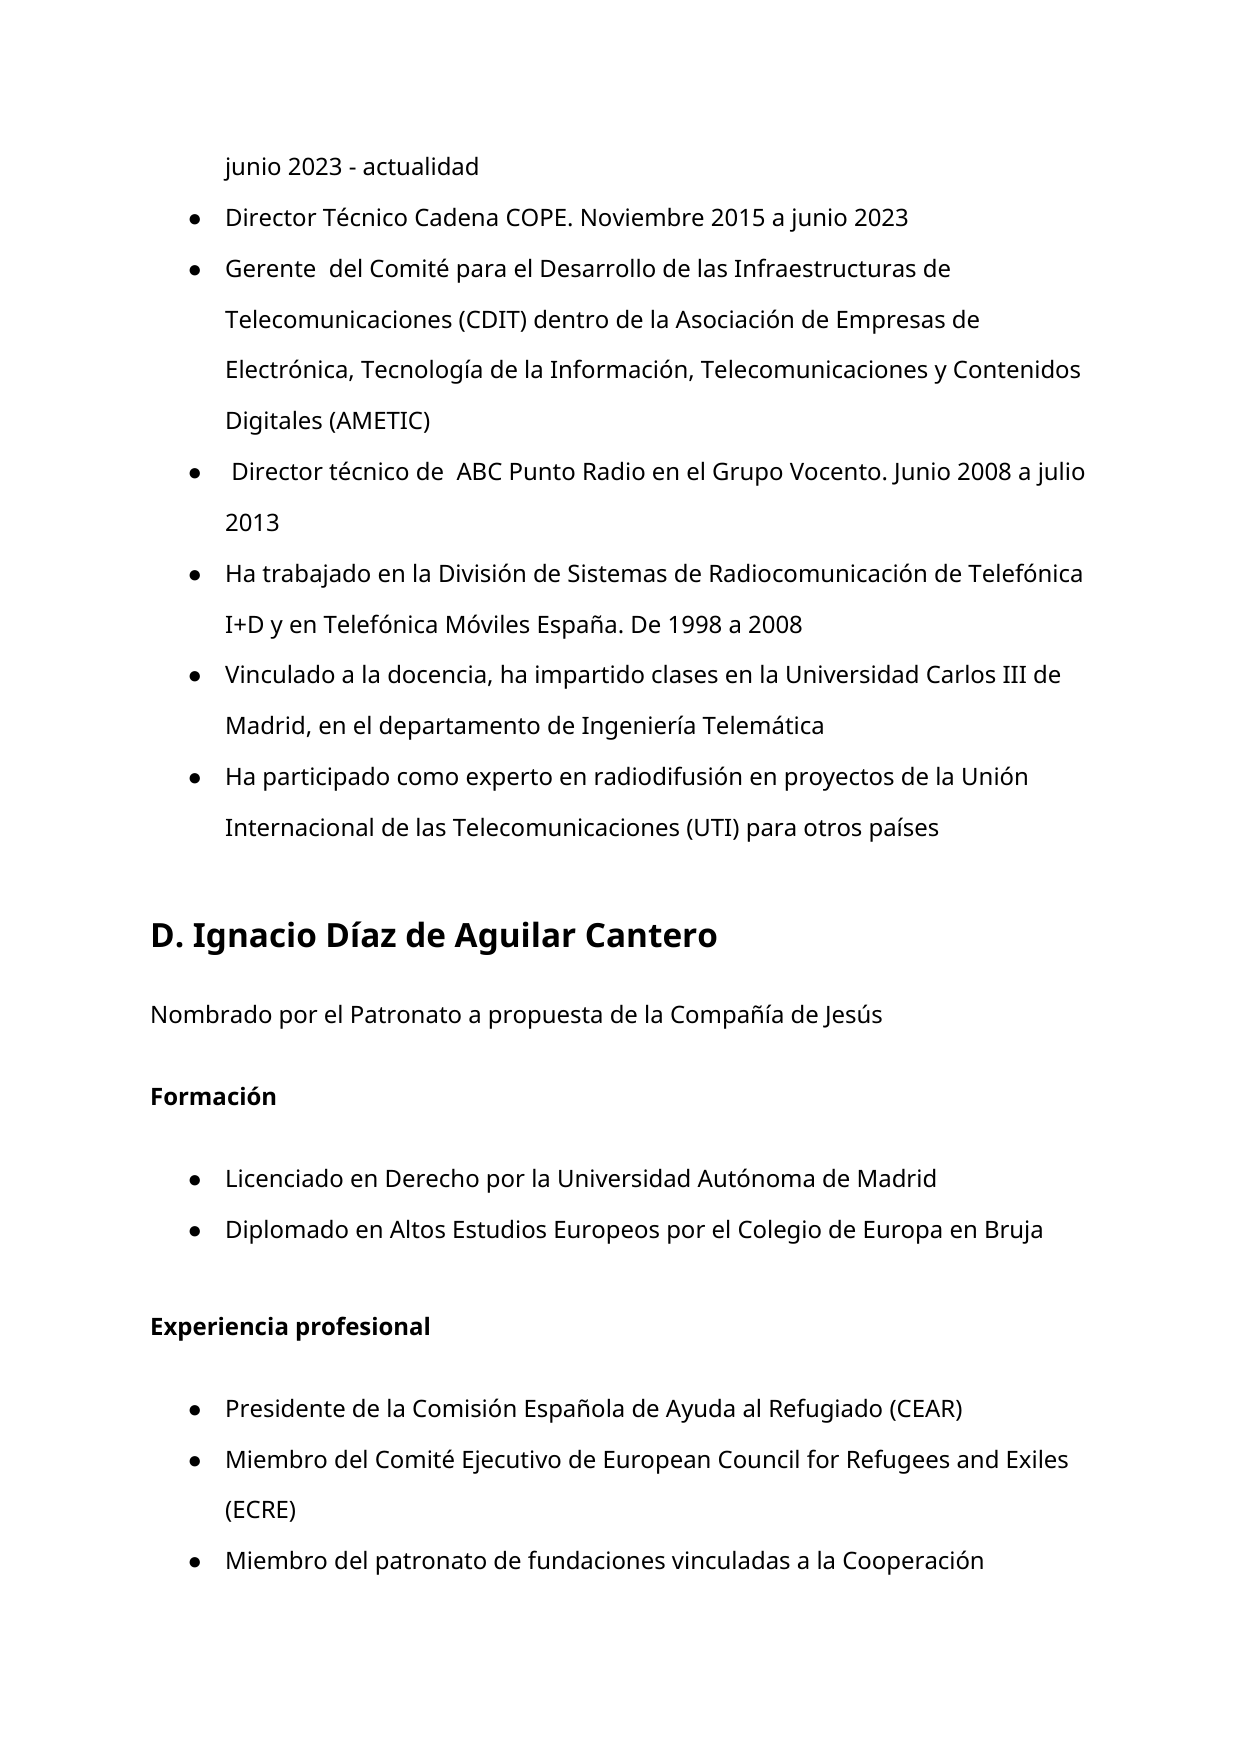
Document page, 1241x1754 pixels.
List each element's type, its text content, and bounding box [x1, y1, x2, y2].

list Presidente de la Comisión Española de Ayuda al Refugiado (CEAR) [187, 1392, 1090, 1424]
list Diplomado en Altos Estudios Europeos por el Colegio de Europa en Bruja [187, 1213, 1090, 1260]
list Director Técnico Cadena COPE. Noviembre 2015 a junio 2023 [187, 201, 1090, 233]
list Director técnico de ABC Punto Radio en el Grupo Vocento. Junio 2008 a julio 2013 [187, 455, 1090, 538]
list Ha trabajado en la División de Sistemas de Radiocomunicación de Telefónica I+D y en Telefónica Móviles España. De 1998 a 2008 [187, 557, 1090, 640]
text Experiencia profesional [150, 1309, 1090, 1342]
list Ha participado como experto en radiodifusión en proyectos de la Unión Internacional de las Telecomunicaciones (UTI) para otros países [187, 760, 1090, 858]
text Formación [150, 1080, 1090, 1113]
list Vinculado a la docencia, ha impartido clases en la Universidad Carlos III de Madrid, en el departamento de Ingeniería Telemática [187, 658, 1090, 742]
list Licenciado en Derecho por la Universidad Autónoma de Madrid [187, 1162, 1090, 1195]
subtitle D. Ignacio Díaz de Aguilar Cantero [150, 912, 1090, 958]
text Nombrado por el Patronato a propuesta de la Compañía de Jesús [150, 998, 1090, 1031]
list junio 2023 - actualidad [187, 150, 1090, 183]
list Gerente del Comité para el Desarrollo de las Infraestructuras de Telecomunicaciones (CDIT) dentro de la Asociación de Empresas de Electrónica, Tecnología de la Información, Telecomunicaciones y Contenidos Digitales (AMETIC) [187, 252, 1090, 437]
list Miembro del patronato de fundaciones vinculadas a la Cooperación [187, 1544, 1090, 1591]
list Miembro del Comité Ejecutivo de European Council for Refugees and Exiles (ECRE) [187, 1442, 1090, 1526]
